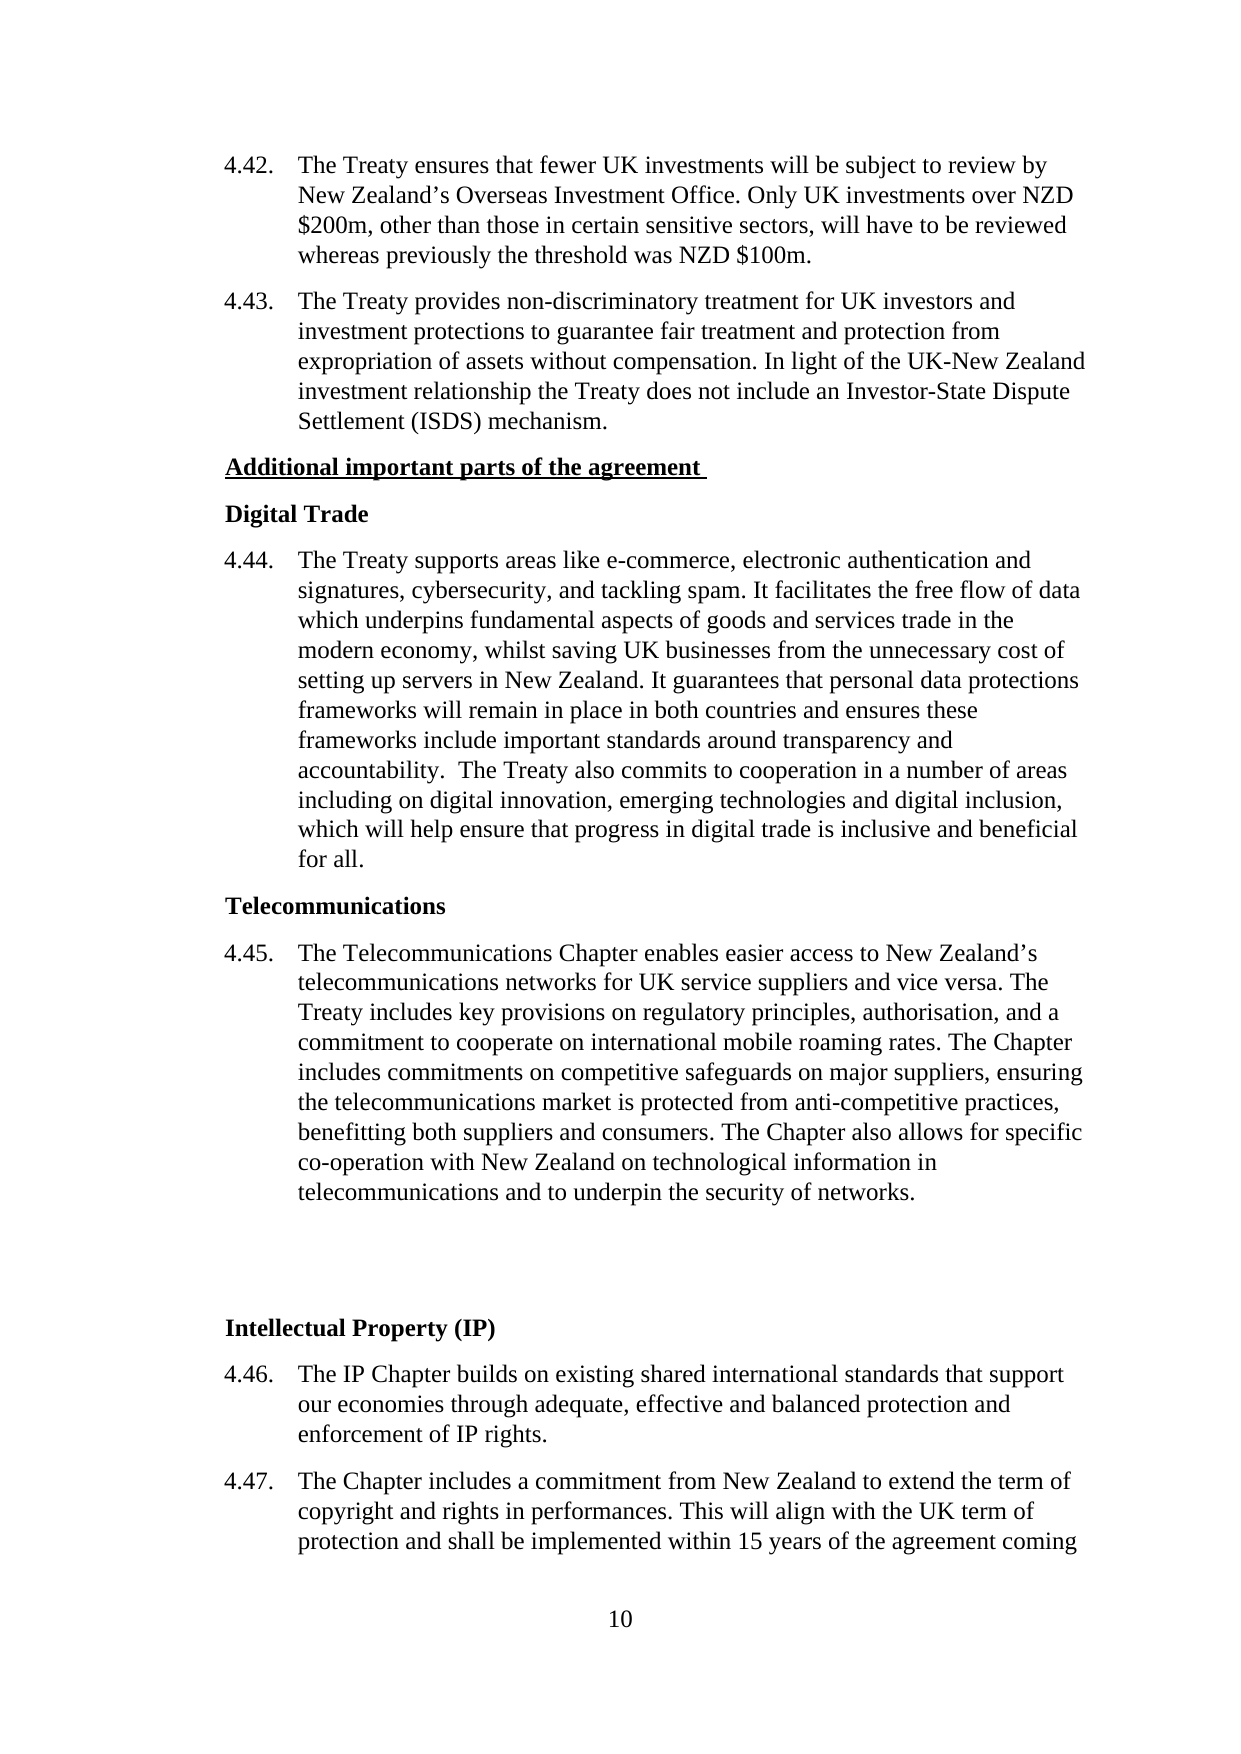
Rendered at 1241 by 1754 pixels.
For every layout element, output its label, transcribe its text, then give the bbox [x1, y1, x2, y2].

list The Treaty supports areas like e-commerce, electronic authentication and signatures, cybersecurity, and tackling spam. It facilitates the free flow of data which underpins fundamental aspects of goods and services trade in the modern economy, whilst saving UK businesses from the unnecessary cost of setting up servers in New Zealand. It guarantees that personal data protections frameworks will remain in place in both countries and ensures these frameworks include important standards around transparency and accountability. The Treaty also commits to cooperation in a number of areas including on digital innovation, emerging technologies and digital inclusion, which will help ensure that progress in digital trade is inclusive and beneficial for all. [224, 546, 1090, 873]
list The Treaty ensures that fewer UK investments will be subject to review by New Zealand’s Overseas Investment Office. Only UK investments over NZD $200m, other than those in certain sensitive sectors, will have to be reviewed whereas previously the threshold was NZD $100m. [224, 150, 1090, 268]
text Intellectual Property (IP) [225, 1313, 1090, 1342]
list The Chapter includes a commitment from New Zealand to extend the term of copyright and rights in performances. This will align with the UK term of protection and shall be implemented within 15 years of the agreement coming [224, 1466, 1090, 1554]
list The IP Chapter builds on existing shared international standards that support our economies through adequate, effective and balanced protection and enforcement of IP rights. [224, 1359, 1090, 1448]
text Digital Trade [225, 499, 1090, 528]
text Telecommunications [225, 891, 1090, 920]
text Additional important parts of the agreement [225, 452, 1090, 481]
list The Treaty provides non-discriminatory treatment for UK investors and investment protections to guarantee fair treatment and protection from expropriation of assets without compensation. In light of the UK-New Zealand investment relationship the Treaty does not include an Investor-State Dispute Settlement (ISDS) mechanism. [224, 286, 1090, 434]
list The Telecommunications Chapter enables easier access to New Zealand’s telecommunications networks for UK service suppliers and vice versa. The Treaty includes key provisions on regulatory principles, authorisation, and a commitment to cooperate on international mobile roaming rates. The Chapter includes commitments on competitive safeguards on major suppliers, ensuring the telecommunications market is protected from anti-competitive practices, benefitting both suppliers and consumers. The Chapter also allows for specific co-operation with New Zealand on technological information in telecommunications and to underpin the security of networks. [224, 938, 1090, 1295]
